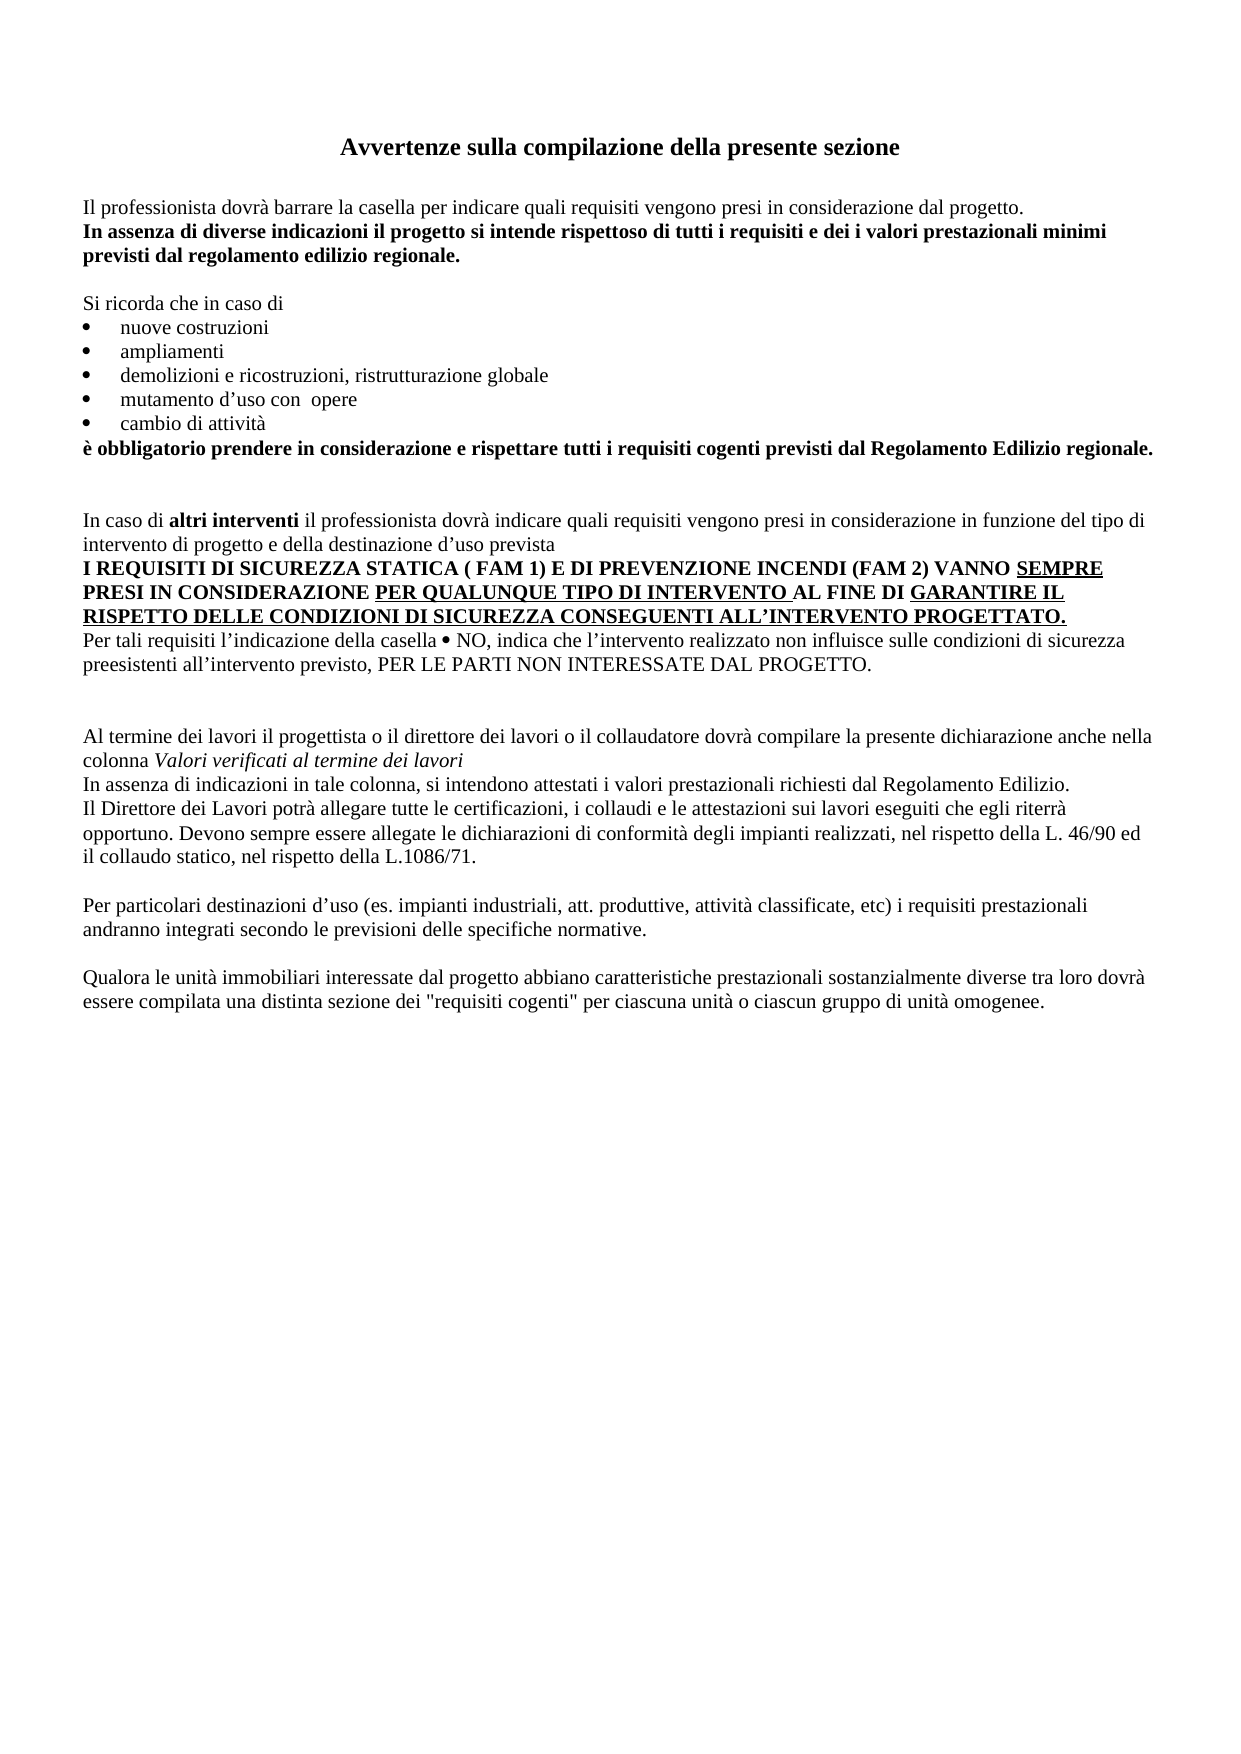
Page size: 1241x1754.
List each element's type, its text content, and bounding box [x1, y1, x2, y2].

text In caso di altri interventi il professionista dovrà indicare quali requisiti vengono presi in considerazione in funzione del tipo di intervento di progetto e della destinazione d’uso prevista [83, 508, 1157, 556]
text Avvertenze sulla compilazione della presente sezione [83, 132, 1157, 161]
list mutamento d’uso con opere [83, 387, 1157, 411]
text Il professionista dovrà barrare la casella per indicare quali requisiti vengono presi in considerazione dal progetto. [83, 195, 1157, 219]
list ampliamenti [83, 339, 1157, 363]
text Si ricorda che in caso di [83, 291, 1157, 315]
list nuove costruzioni [83, 315, 1157, 339]
text In assenza di indicazioni in tale colonna, si intendono attestati i valori prestazionali richiesti dal Regolamento Edilizio. [83, 772, 1157, 796]
text è obbligatorio prendere in considerazione e rispettare tutti i requisiti cogenti previsti dal Regolamento Edilizio regionale. [83, 435, 1157, 459]
text Per particolari destinazioni d’uso (es. impianti industriali, att. produttive, attività classificate, etc) i requisiti prestazionali andranno integrati secondo le previsioni delle specifiche normative. [83, 893, 1157, 941]
text Per tali requisiti l’indicazione della casella  NO, indica che l’intervento realizzato non influisce sulle condizioni di sicurezza preesistenti all’intervento previsto, PER LE PARTI NON INTERESSATE DAL PROGETTO. [83, 628, 1157, 676]
text Il Direttore dei Lavori potrà allegare tutte le certificazioni, i collaudi e le attestazioni sui lavori eseguiti che egli riterrà opportuno. Devono sempre essere allegate le dichiarazioni di conformità degli impianti realizzati, nel rispetto della L. 46/90 ed il collaudo statico, nel rispetto della L.1086/71. [83, 796, 1157, 868]
text Qualora le unità immobiliari interessate dal progetto abbiano caratteristiche prestazionali sostanzialmente diverse tra loro dovrà essere compilata una distinta sezione dei "requisiti cogenti" per ciascuna unità o ciascun gruppo di unità omogenee. [83, 965, 1157, 1013]
text Al termine dei lavori il progettista o il direttore dei lavori o il collaudatore dovrà compilare la presente dichiarazione anche nella colonna Valori verificati al termine dei lavori [83, 724, 1157, 772]
text In assenza di diverse indicazioni il progetto si intende rispettoso di tutti i requisiti e dei i valori prestazionali minimi previsti dal regolamento edilizio regionale. [83, 219, 1157, 267]
list demolizioni e ricostruzioni, ristrutturazione globale [83, 363, 1157, 387]
list cambio di attività [83, 411, 1157, 435]
text I REQUISITI DI SICUREZZA STATICA ( FAM 1) E DI PREVENZIONE INCENDI (FAM 2) VANNO SEMPRE PRESI IN CONSIDERAZIONE PER QUALUNQUE TIPO DI INTERVENTO AL FINE DI GARANTIRE IL RISPETTO DELLE CONDIZIONI DI SICUREZZA CONSEGUENTI ALL’INTERVENTO PROGETTATO. [83, 556, 1157, 628]
